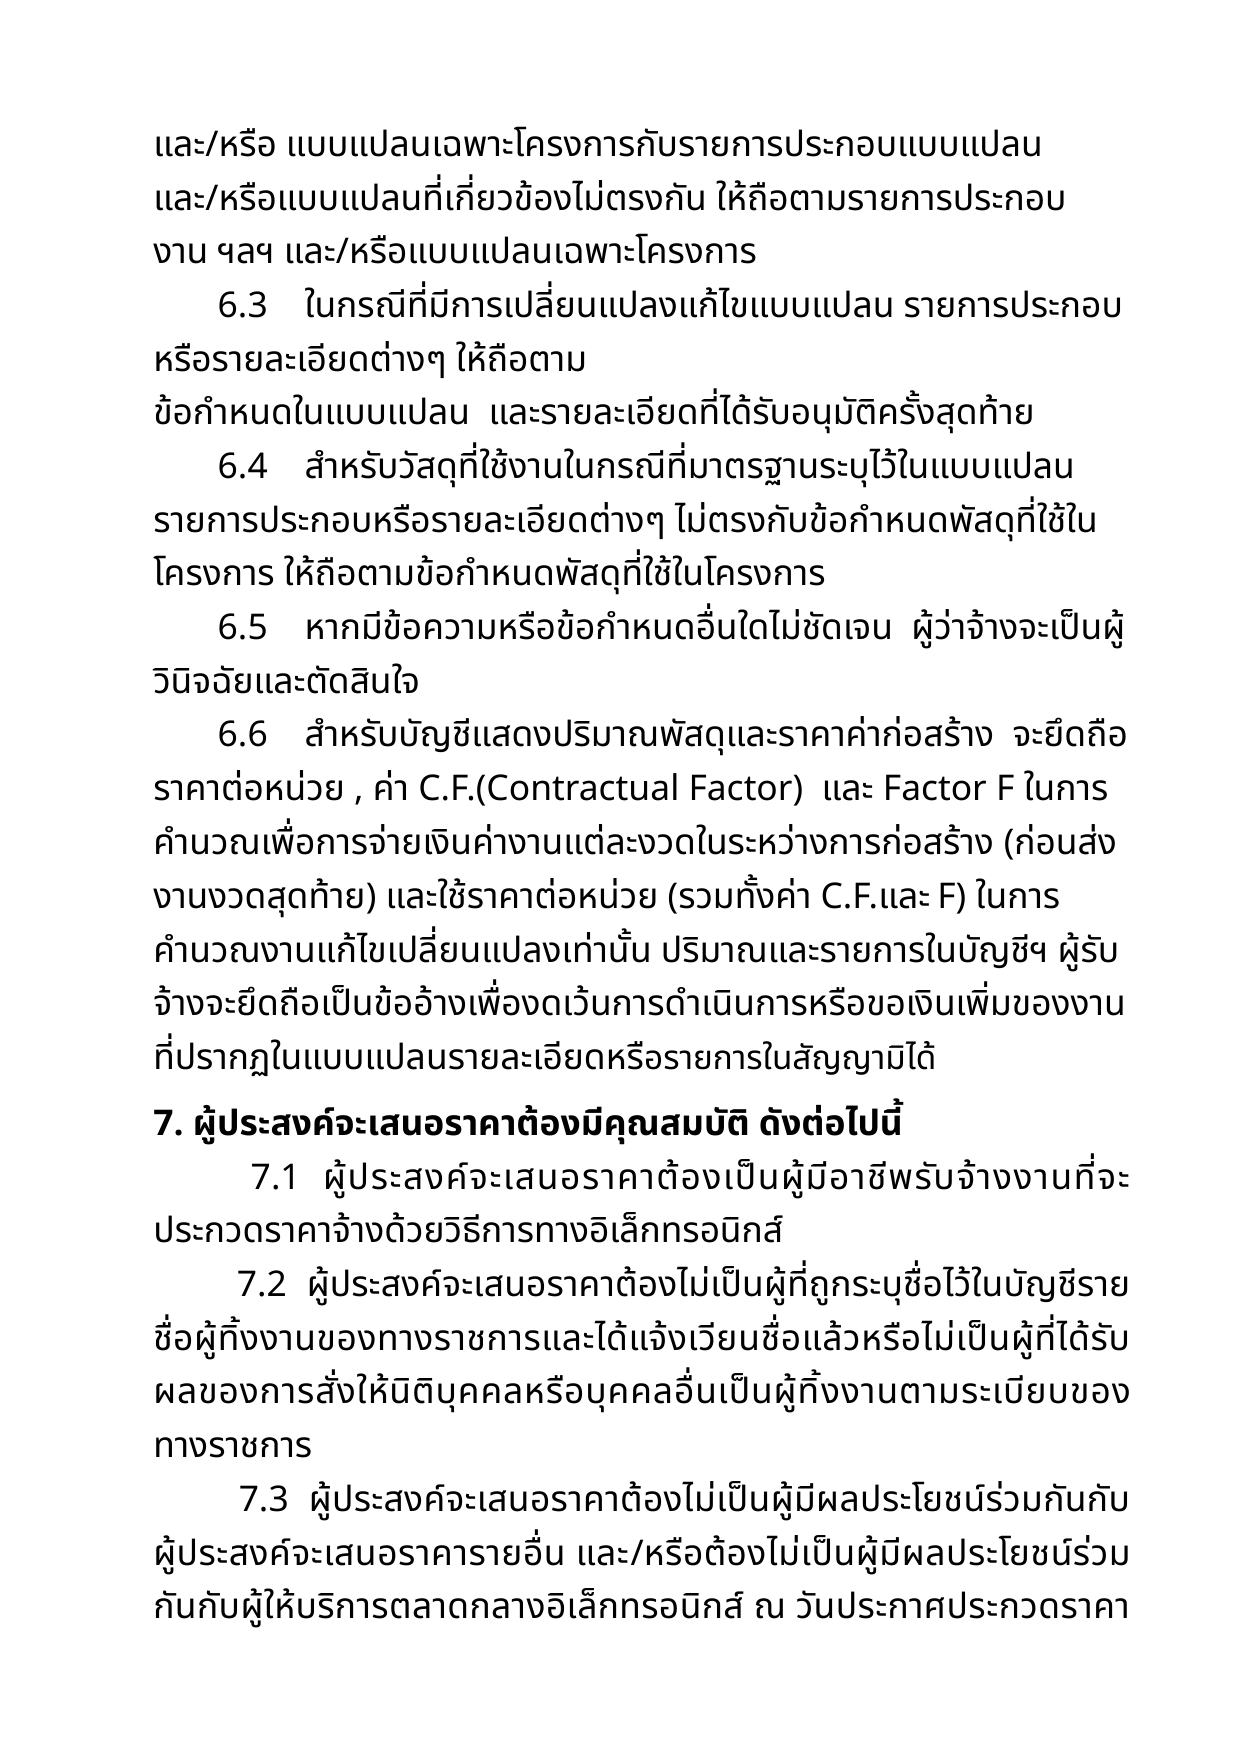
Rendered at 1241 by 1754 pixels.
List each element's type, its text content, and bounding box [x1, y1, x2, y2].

text 7. ผู้ประสงค์จะเสนอราคาต้องมีคุณสมบัติ ดังต่อไปนี้ [153, 1097, 1131, 1151]
text 7.1 ผู้ประสงค์จะเสนอราคาต้องเป็นผู้มีอาชีพรับจ้างงานที่จะประกวดราคาจ้างด้วยวิธีการทางอิเล็กทรอนิกส์ [153, 1151, 1131, 1259]
text 6.6 สำหรับบัญชีแสดงปริมาณพัสดุและราคาค่าก่อสร้าง จะยึดถือราคาต่อหน่วย , ค่า C.F.(Contractual Factor) และ Factor F ในการคำนวณเพื่อการจ่ายเงินค่างานแต่ละงวดในระหว่างการก่อสร้าง (ก่อนส่งงานงวดสุดท้าย) และใช้ราคาต่อหน่วย (รวมทั้งค่า C.F.และF) ในการคำนวณงานแก้ไขเปลี่ยนแปลงเท่านั้น ปริมาณและรายการในบัญชีฯ ผู้รับจ้างจะยึดถือเป็นข้ออ้างเพื่องดเว้นการดำเนินการหรือขอเงินเพิ่มของงานที่ปรากฏในแบบแปลนรายละเอียดหรือรายการในสัญญามิได้ [153, 709, 1131, 1085]
text และ/หรือ แบบแปลนเฉพาะโครงการกับรายการประกอบแบบแปลน และ/หรือแบบแปลนที่เกี่ยวข้องไม่ตรงกัน ให้ถือตามรายการประกอบ งาน ฯลฯ และ/หรือแบบแปลนเฉพาะโครงการ [153, 118, 1131, 280]
text 7.2 ผู้ประสงค์จะเสนอราคาต้องไม่เป็นผู้ที่ถูกระบุชื่อไว้ในบัญชีรายชื่อผู้ทิ้งงานของทางราชการและได้แจ้งเวียนชื่อแล้วหรือไม่เป็นผู้ที่ได้รับผลของการสั่งให้นิติบุคคลหรือบุคคลอื่นเป็นผู้ทิ้งงานตามระเบียบของทางราชการ [153, 1259, 1131, 1473]
text 6.3 ในกรณีที่มีการเปลี่ยนแปลงแก้ไขแบบแปลน รายการประกอบหรือรายละเอียดต่างๆ ให้ถือตาม [153, 280, 1131, 387]
text 6.4 สำหรับวัสดุที่ใช้งานในกรณีที่มาตรฐานระบุไว้ในแบบแปลนรายการประกอบหรือรายละเอียดต่างๆ ไม่ตรงกับข้อกำหนดพัสดุที่ใช้ในโครงการ ให้ถือตามข้อกำหนดพัสดุที่ใช้ในโครงการ [153, 441, 1131, 602]
text ข้อกำหนดในแบบแปลน และรายละเอียดที่ได้รับอนุมัติครั้งสุดท้าย [153, 387, 1131, 441]
text 7.3 ผู้ประสงค์จะเสนอราคาต้องไม่เป็นผู้มีผลประโยชน์ร่วมกันกับผู้ประสงค์จะเสนอราคารายอื่น และ/หรือต้องไม่เป็นผู้มีผลประโยชน์ร่วมกันกับผู้ให้บริการตลาดกลางอิเล็กทรอนิกส์ ณ วันประกาศประกวดราคา [153, 1473, 1131, 1634]
text 6.5 หากมีข้อความหรือข้อกำหนดอื่นใดไม่ชัดเจน ผู้ว่าจ้างจะเป็นผู้วินิจฉัยและตัดสินใจ [153, 602, 1131, 709]
